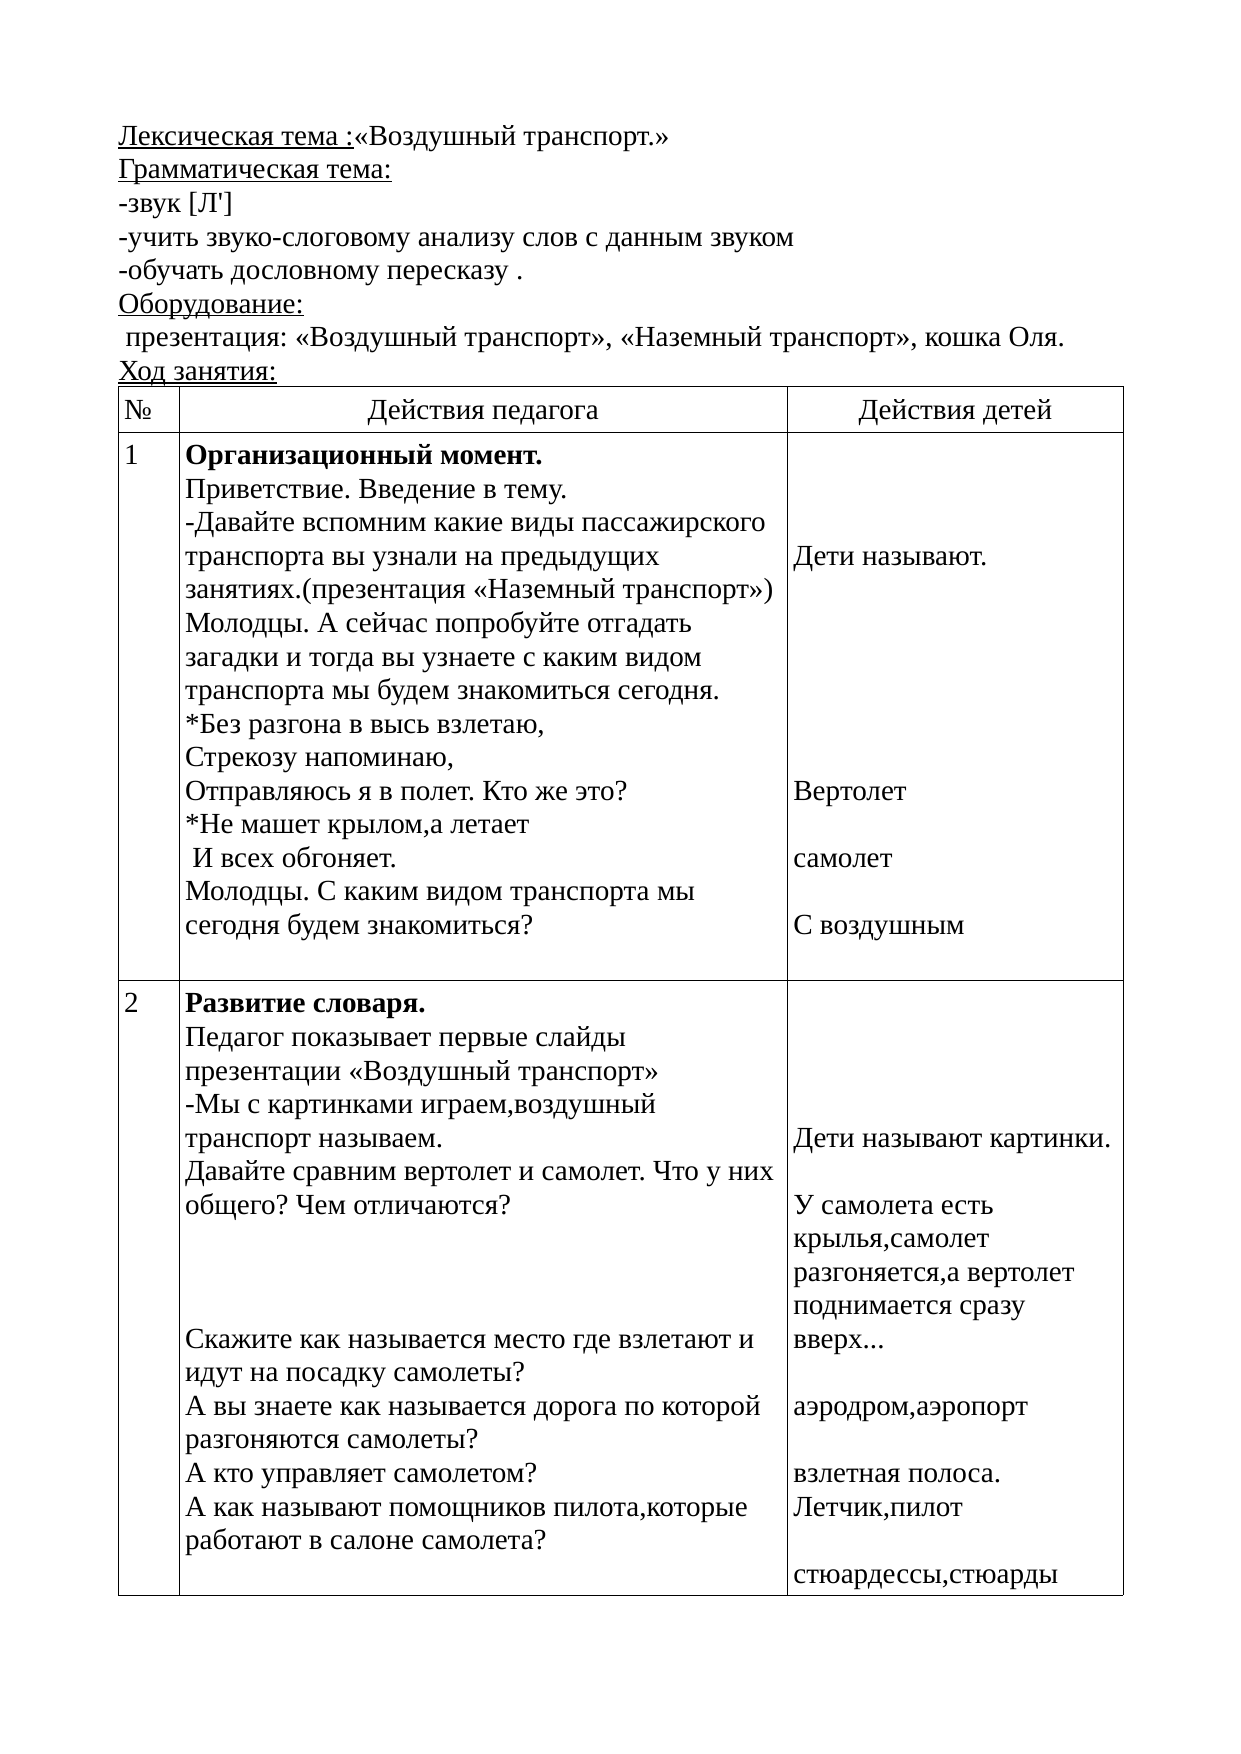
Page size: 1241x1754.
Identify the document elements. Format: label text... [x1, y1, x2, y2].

text Грамматическая тема: [118, 152, 1122, 185]
table_cell Дети называют. Вертолет самолет С воздушным [788, 433, 1123, 980]
table_header Действия педагога [180, 387, 787, 432]
text Ход занятия: [118, 353, 1122, 386]
table_cell Дети называют картинки. У самолета есть крылья,самолет разгоняется,а вертолет поднимается сразу вверх... аэродром,аэропорт взлетная полоса. Летчик,пилот стюардессы,стюарды [788, 981, 1123, 1595]
text презентация: «Воздушный транспорт», «Наземный транспорт», кошка Оля. [118, 319, 1122, 353]
table_cell 1 [119, 433, 179, 980]
table_header Действия детей [788, 387, 1123, 432]
text -звук [Л'] [118, 185, 1122, 219]
text Оборудование: [118, 286, 1122, 319]
table_cell Организационный момент. Приветствие. Введение в тему. -Давайте вспомним какие виды пассажирского транспорта вы узнали на предыдущих занятиях.(презентация «Наземный транспорт») Молодцы. А сейчас попробуйте отгадать загадки и тогда вы узнаете с каким видом транспорта мы будем знакомиться сегодня. *Без разгона в высь взлетаю, Стрекозу напоминаю, Отправляюсь я в полет. Кто же это? *Не машет крылом,а летает И всех обгоняет. Молодцы. С каким видом транспорта мы сегодня будем знакомиться? [180, 433, 787, 980]
table_header № [119, 387, 179, 432]
table_cell Развитие словаря. Педагог показывает первые слайды презентации «Воздушный транспорт» -Мы с картинками играем,воздушный транспорт называем. Давайте сравним вертолет и самолет. Что у них общего? Чем отличаются? Скажите как называется место где взлетают и идут на посадку самолеты? А вы знаете как называется дорога по которой разгоняются самолеты? А кто управляет самолетом? А как называют помощников пилота,которые работают в салоне самолета? [180, 981, 787, 1595]
text Лексическая тема :«Воздушный транспорт.» [118, 118, 1122, 152]
table_cell 2 [119, 981, 179, 1595]
text -обучать дословному пересказу . [118, 252, 1122, 286]
text -учить звуко-слоговому анализу слов с данным звуком [118, 219, 1122, 252]
